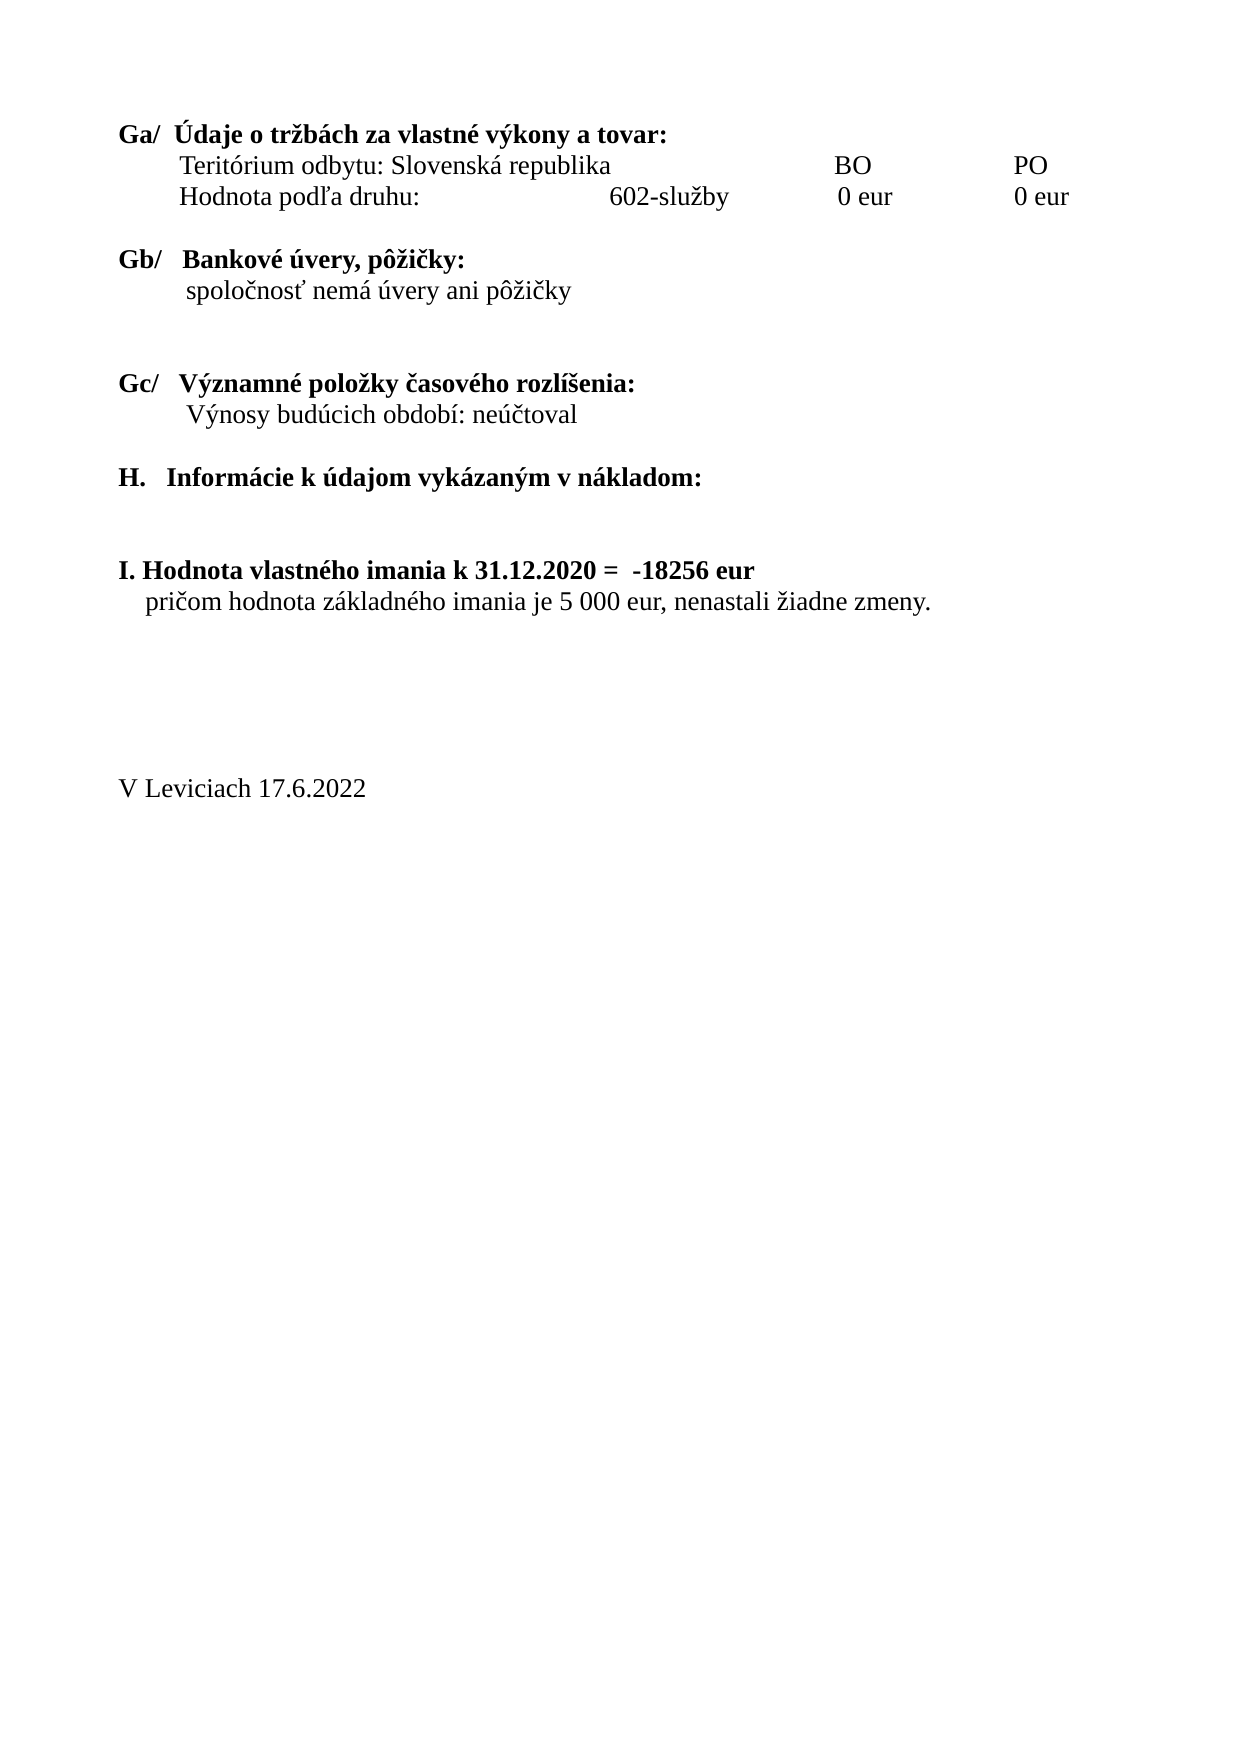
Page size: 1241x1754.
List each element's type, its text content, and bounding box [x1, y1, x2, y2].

text Ga/ Údaje o tržbách za vlastné výkony a tovar: [118, 118, 1122, 149]
text Hodnota podľa druhu: 602-služby 0 eur 0 eur [118, 180, 1122, 212]
text Gb/ Bankové úvery, pôžičky: [118, 243, 1122, 274]
text pričom hodnota základného imania je 5 000 eur, nenastali žiadne zmeny. [118, 585, 1122, 616]
text V Leviciach 17.6.2022 [118, 772, 1122, 803]
text I. Hodnota vlastného imania k 31.12.2020 = -18256 eur [118, 554, 1122, 585]
text Teritórium odbytu: Slovenská republika BO PO [118, 149, 1122, 180]
text Výnosy budúcich období: neúčtoval [118, 398, 1122, 429]
text Gc/ Významné položky časového rozlíšenia: [118, 367, 1122, 398]
text H. Informácie k údajom vykázaným v nákladom: [118, 461, 1122, 492]
text spoločnosť nemá úvery ani pôžičky [118, 274, 1122, 305]
